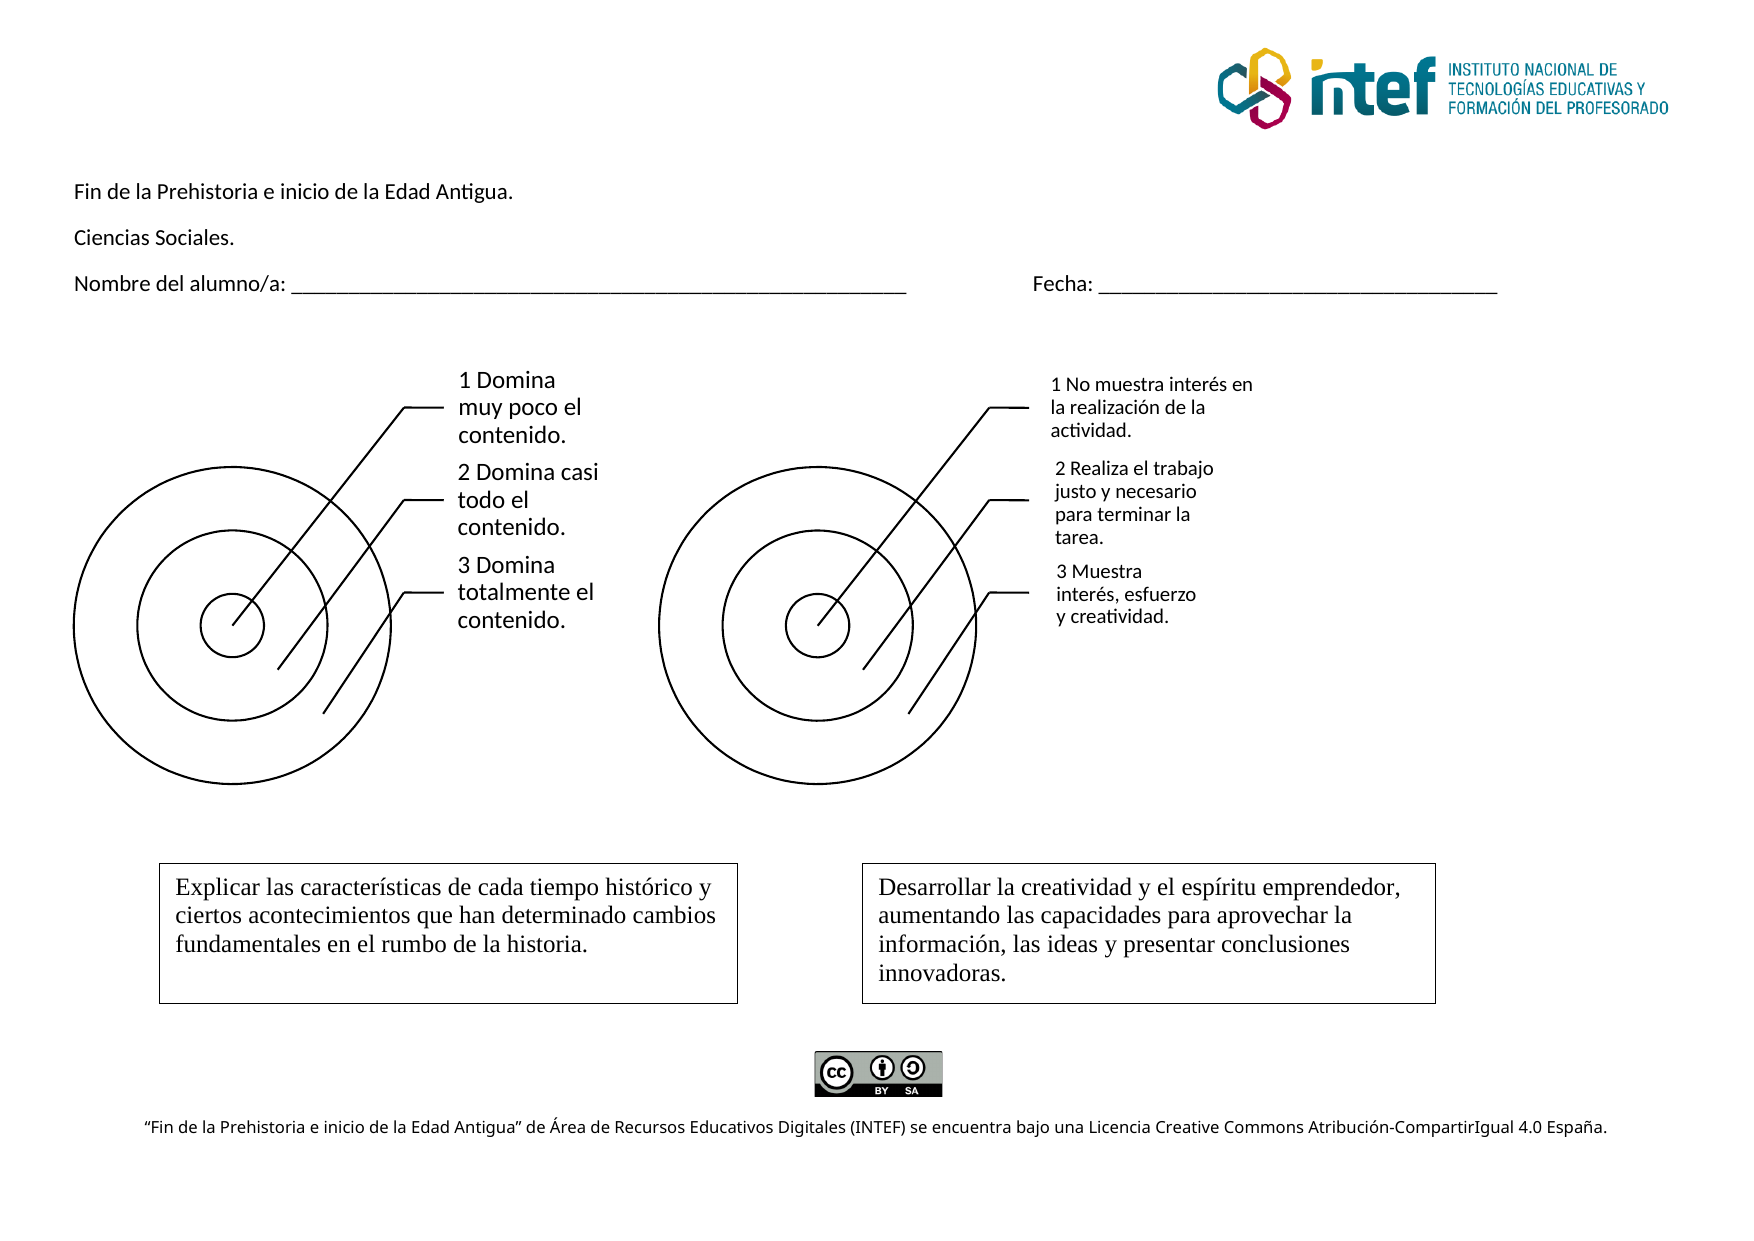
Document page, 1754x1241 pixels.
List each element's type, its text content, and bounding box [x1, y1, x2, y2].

text Ciencias Sociales. [74, 223, 1683, 251]
text Nombre del alumno/a: ______________________________________________________ Fecha: ___________________________________ [74, 269, 1683, 297]
text Explicar las características de cada tiempo histórico y ciertos acontecimientos que han determinado cambios fundamentales en el rumbo de la historia. [175, 872, 722, 958]
text Fin de la Prehistoria e inicio de la Edad Antigua. [74, 177, 1683, 205]
text Desarrollar la creatividad y el espíritu emprendedor, aumentando las capacidades para aprovechar la información, las ideas y presentar conclusiones innovadoras. [878, 872, 1420, 987]
